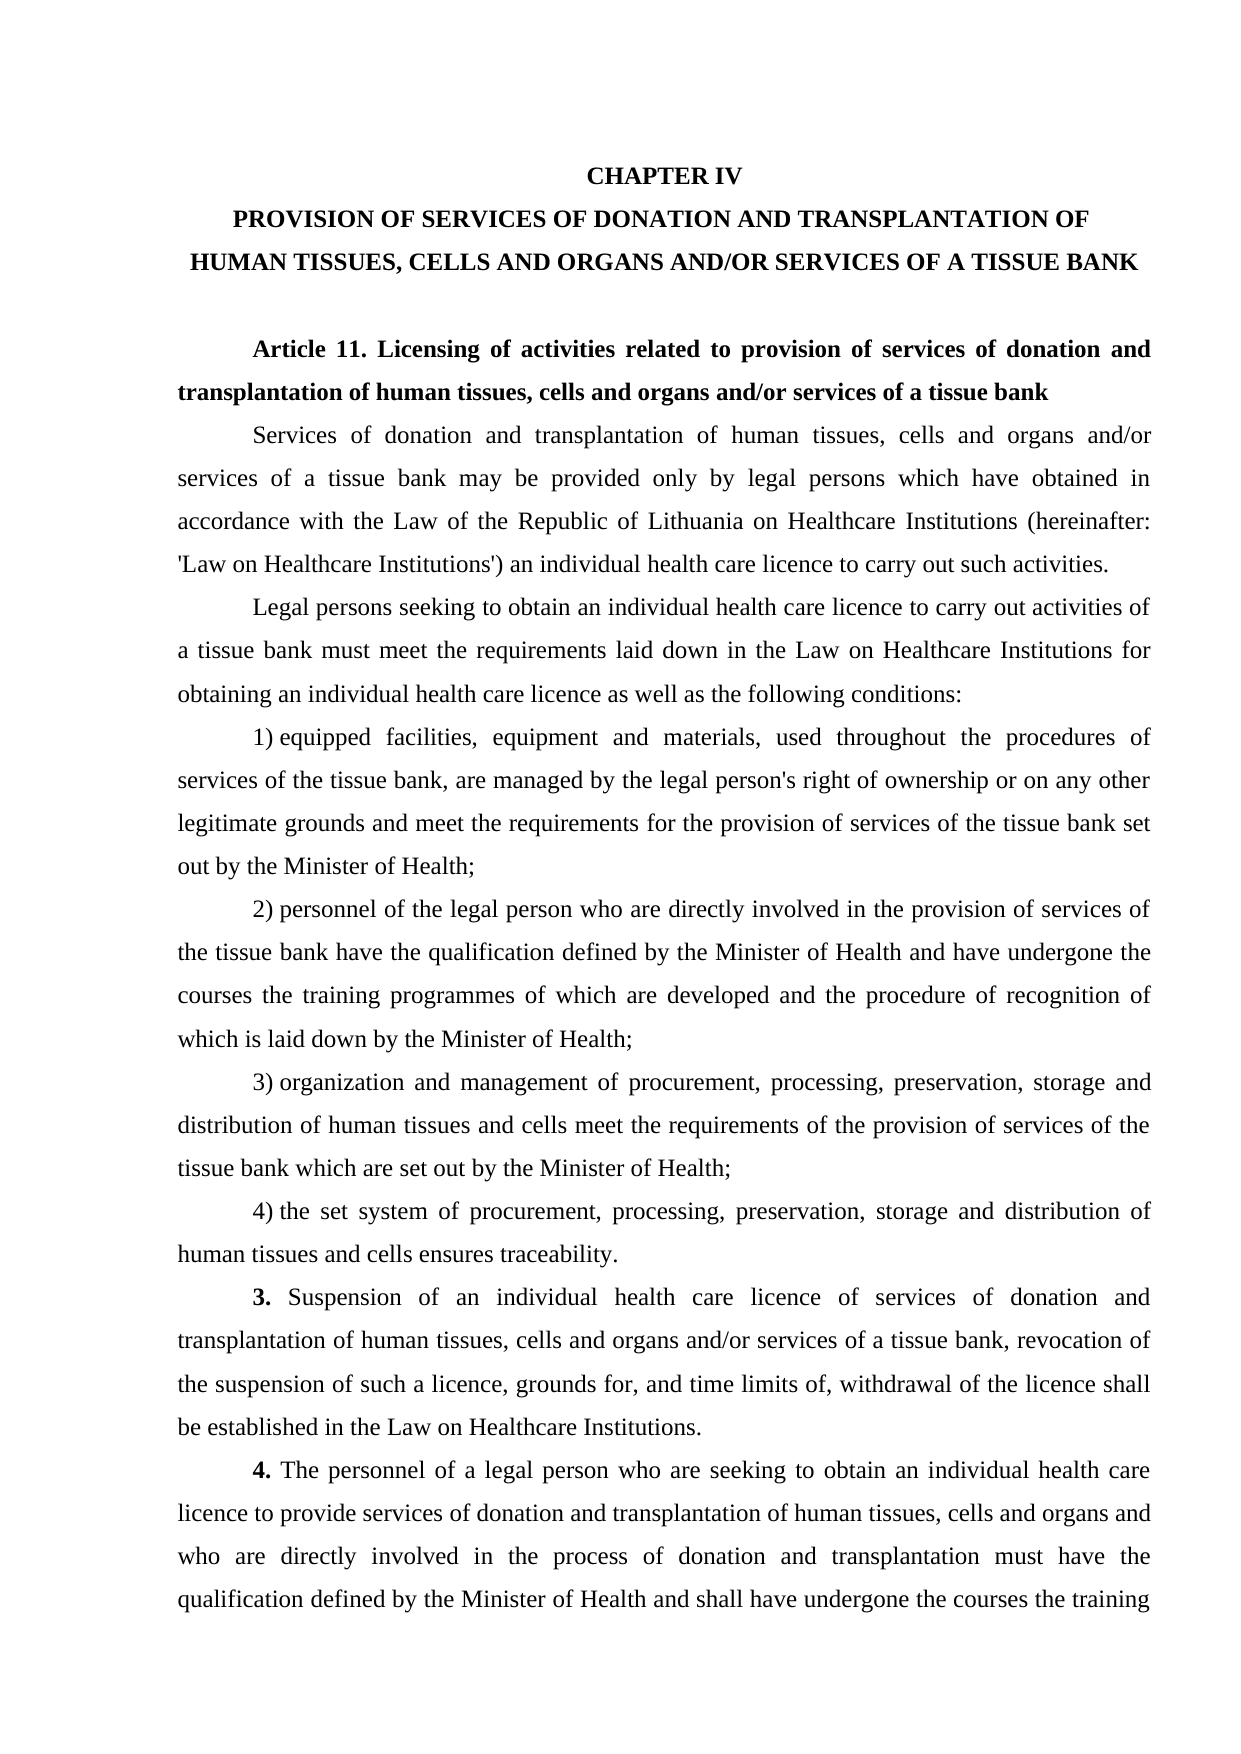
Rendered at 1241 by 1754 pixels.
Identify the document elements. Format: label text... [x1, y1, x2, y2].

text 1) equipped facilities, equipment and materials, used throughout the procedures of services of the tissue bank, are managed by the legal person's right of ownership or on any other legitimate grounds and meet the requirements for the provision of services of the tissue bank set out by the Minister of Health; [177, 722, 1152, 880]
text 2) personnel of the legal person who are directly involved in the provision of services of the tissue bank have the qualification defined by the Minister of Health and have undergone the courses the training programmes of which are developed and the procedure of recognition of which is laid down by the Minister of Health; [177, 894, 1152, 1052]
text HUMAN TISSUES, CELLS AND ORGANS AND/OR SERVICES OF A TISSUE BANK [177, 247, 1152, 276]
text 1. Services of donation and transplantation of human tissues, cells and organs and/or services of a tissue bank may be provided only by legal persons which have obtained in accordance with the Law of the Republic of Lithuania on Healthcare Institutions (hereinafter: 'Law on Healthcare Institutions') an individual health care licence to carry out such activities. [177, 420, 1152, 578]
text 4) the set system of procurement, processing, preservation, storage and distribution of human tissues and cells ensures traceability. [177, 1196, 1152, 1268]
text 4. The personnel of a legal person who are seeking to obtain an individual health care licence to provide services of donation and transplantation of human tissues, cells and organs and who are directly involved in the process of donation and transplantation must have the qualification defined by the Minister of Health and shall have undergone the courses the training [177, 1455, 1152, 1613]
text 3. Suspension of an individual health care licence of services of donation and transplantation of human tissues, cells and organs and/or services of a tissue bank, revocation of the suspension of such a licence, grounds for, and time limits of, withdrawal of the licence shall be established in the Law on Healthcare Institutions. [177, 1282, 1152, 1441]
text Article 11. Licensing of activities related to provision of services of donation and transplantation of human tissues, cells and organs and/or services of a tissue bank [177, 334, 1152, 406]
text PROVISION OF SERVICES OF DONATION AND TRANSPLANTATION OF [177, 204, 1152, 233]
text CHAPTER IV [177, 161, 1152, 190]
text 2. Legal persons seeking to obtain an individual health care licence to carry out activities of a tissue bank must meet the requirements laid down in the Law on Healthcare Institutions for obtaining an individual health care licence as well as the following conditions: [177, 592, 1152, 707]
text 3) organization and management of procurement, processing, preservation, storage and distribution of human tissues and cells meet the requirements of the provision of services of the tissue bank which are set out by the Minister of Health; [177, 1067, 1152, 1182]
